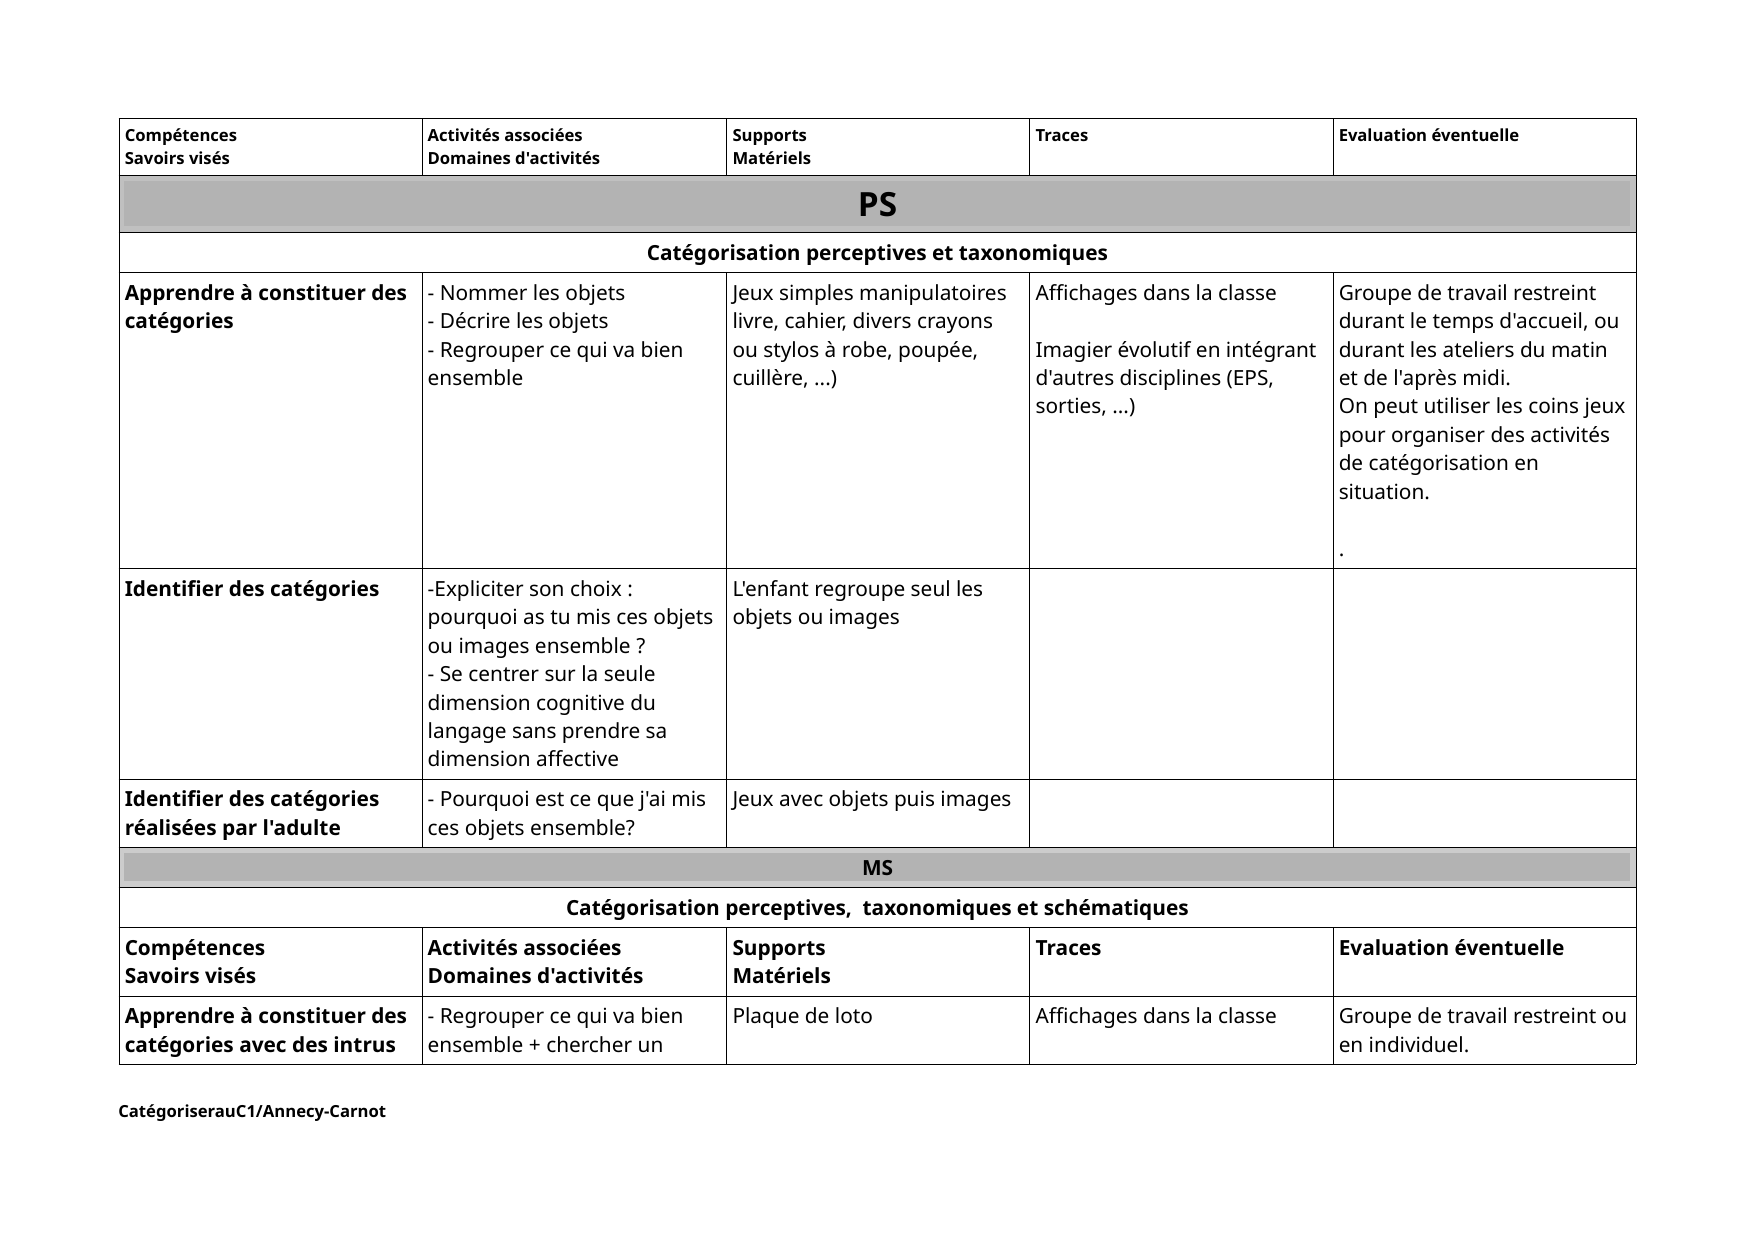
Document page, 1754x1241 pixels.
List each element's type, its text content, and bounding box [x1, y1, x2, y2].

table_cell Supports Matériels [727, 928, 1029, 996]
table_cell [1334, 780, 1636, 847]
table_cell Activités associées Domaines d'activités [423, 928, 726, 996]
table_cell [1030, 780, 1333, 847]
table_cell Plaque de loto [727, 997, 1029, 1064]
table_cell - Pourquoi est ce que j'ai mis ces objets ensemble? [423, 780, 726, 847]
table_cell - Nommer les objets - Décrire les objets - Regrouper ce qui va bien ensemble [423, 273, 726, 568]
table_cell [1334, 569, 1636, 779]
table_cell -Expliciter son choix : pourquoi as tu mis ces objets ou images ensemble ? - Se centrer sur la seule dimension cognitive du langage sans prendre sa dimension affective [423, 569, 726, 779]
table_header Traces [1030, 119, 1333, 175]
table_cell MS [120, 848, 1636, 887]
table_cell Catégorisation perceptives, taxonomiques et schématiques [120, 888, 1636, 927]
table_header Supports Matériels [727, 119, 1029, 175]
table_cell Traces [1030, 928, 1333, 996]
table_cell Evaluation éventuelle [1334, 928, 1636, 996]
table_header Activités associées Domaines d'activités [423, 119, 726, 175]
table_cell Compétences Savoirs visés [120, 928, 422, 996]
table_cell Identifier des catégories réalisées par l'adulte [120, 780, 422, 847]
table_cell Identifier des catégories [120, 569, 422, 779]
table_cell Groupe de travail restreint ou en individuel. [1334, 997, 1636, 1064]
table_cell PS [120, 176, 1636, 232]
table_cell [1030, 569, 1333, 779]
table_cell Affichages dans la classe [1030, 997, 1333, 1064]
table_cell - Regrouper ce qui va bien ensemble + chercher un [423, 997, 726, 1064]
table_cell Apprendre à constituer des catégories [120, 273, 422, 568]
table_cell Affichages dans la classe Imagier évolutif en intégrant d'autres disciplines (EPS, sorties, ...) [1030, 273, 1333, 568]
table_cell Jeux simples manipulatoires livre, cahier, divers crayons ou stylos à robe, poupée, cuillère, ...) [727, 273, 1029, 568]
table_cell L'enfant regroupe seul les objets ou images [727, 569, 1029, 779]
table_cell Catégorisation perceptives et taxonomiques [120, 233, 1636, 272]
table_header Compétences Savoirs visés [120, 119, 422, 175]
table_cell Apprendre à constituer des catégories avec des intrus [120, 997, 422, 1064]
table_cell Jeux avec objets puis images [727, 780, 1029, 847]
table_cell Groupe de travail restreint durant le temps d'accueil, ou durant les ateliers du matin et de l'après midi. On peut utiliser les coins jeux pour organiser des activités de catégorisation en situation. . [1334, 273, 1636, 568]
table_header Evaluation éventuelle [1334, 119, 1636, 175]
